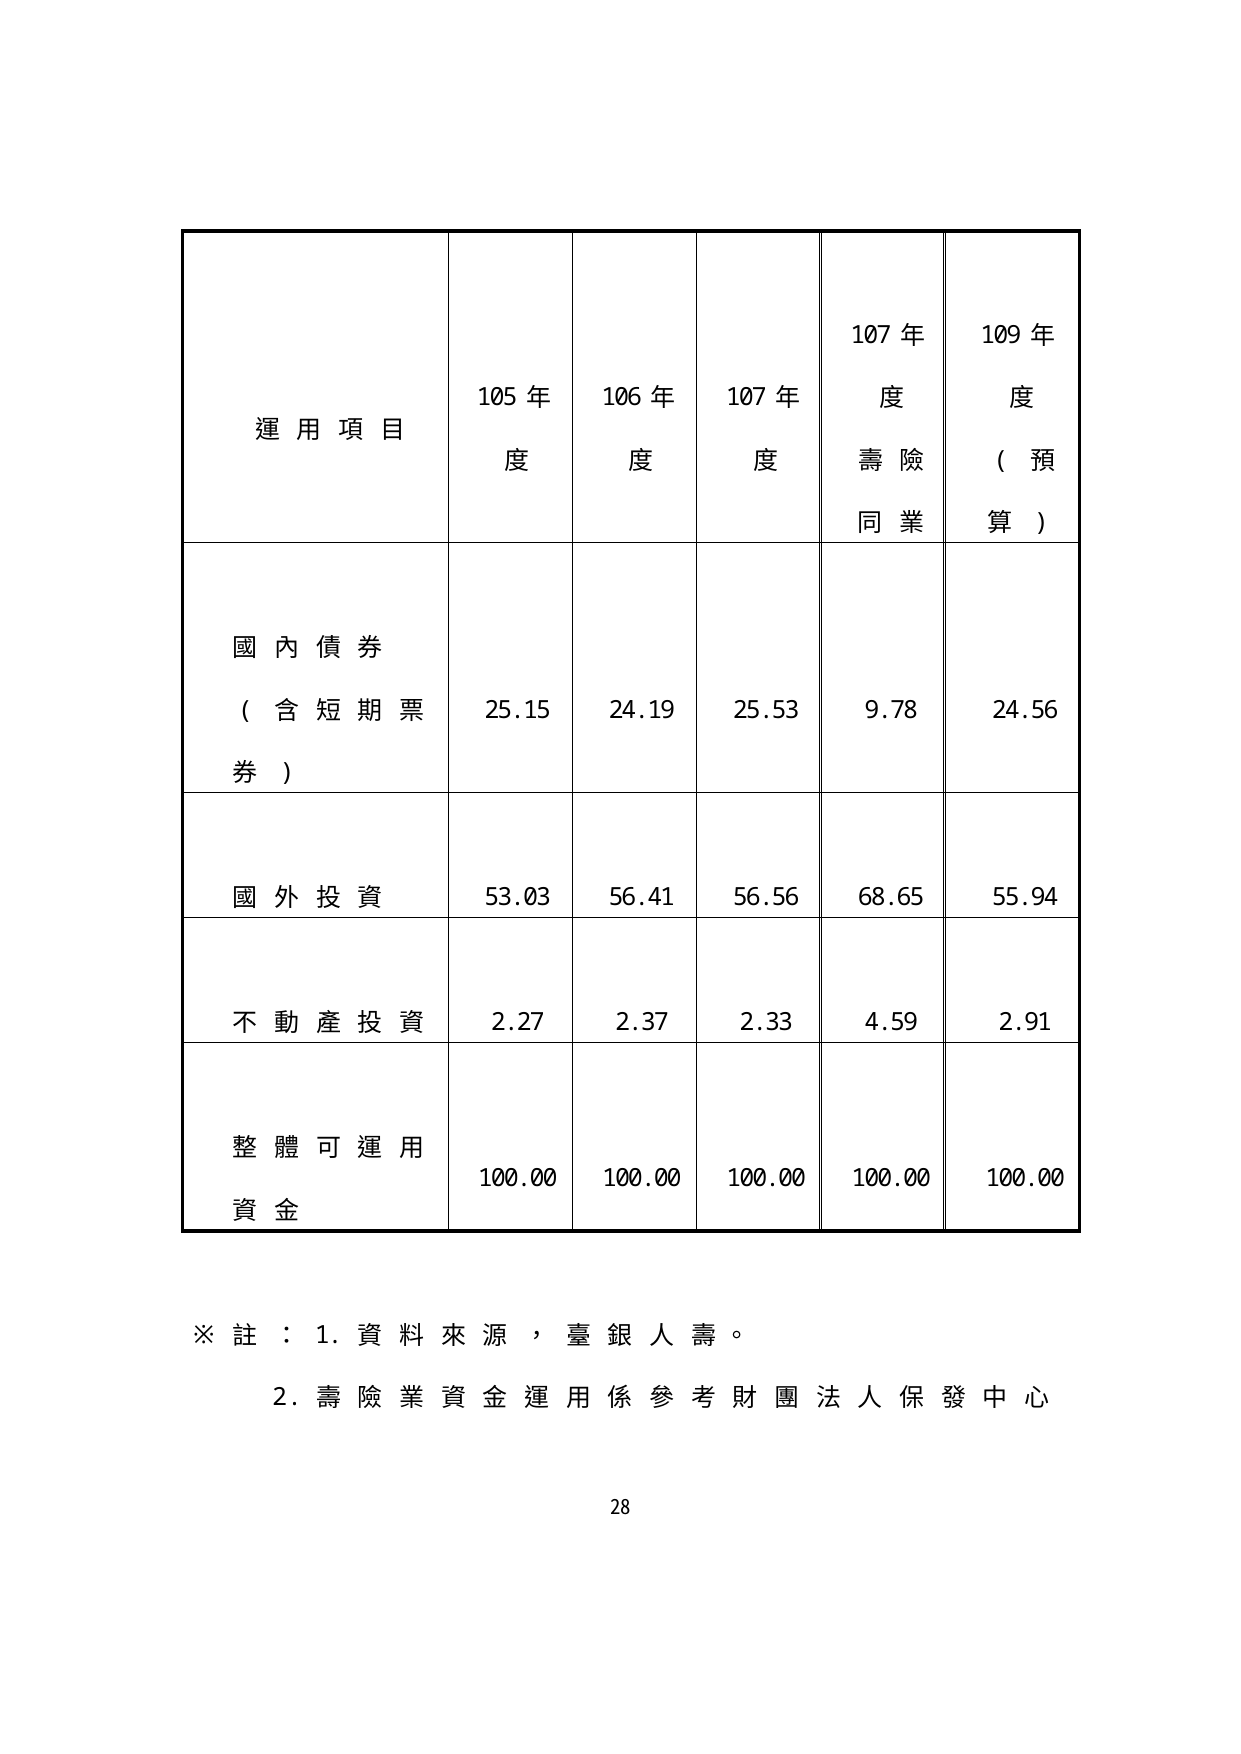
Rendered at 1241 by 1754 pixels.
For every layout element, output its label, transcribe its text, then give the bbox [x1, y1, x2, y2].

table_cell 68.65 [822, 793, 943, 917]
table_cell 25.53 [697, 543, 819, 792]
table_cell 2.37 [573, 918, 696, 1042]
text 2.壽險業資金運用係參考財團法人保發中心 [247, 1354, 1058, 1417]
table_cell 24.19 [573, 543, 696, 792]
table_header 107年度 壽險同業 [822, 233, 943, 542]
table_cell 53.03 [449, 793, 572, 917]
table_cell 55.94 [946, 793, 1078, 917]
table_cell 100.00 [697, 1043, 819, 1229]
table_cell 9.78 [822, 543, 943, 792]
table_cell 56.56 [697, 793, 819, 917]
table_cell 國外投資 [184, 793, 448, 917]
table_cell 2.33 [697, 918, 819, 1042]
table_header 105年度 [449, 233, 572, 542]
table_header 107年度 [697, 233, 819, 542]
table_cell 不動產投資 [184, 918, 448, 1042]
text ※註：1.資料來源，臺銀人壽。 [183, 1292, 1058, 1354]
table_cell 國內債券(含短期票券) [184, 543, 448, 792]
table_cell 2.91 [946, 918, 1078, 1042]
table_cell 100.00 [573, 1043, 696, 1229]
table_cell 24.56 [946, 543, 1078, 792]
table_cell 56.41 [573, 793, 696, 917]
table_cell 2.27 [449, 918, 572, 1042]
table_cell 100.00 [946, 1043, 1078, 1229]
table_header 109年度 (預算) [946, 233, 1078, 542]
table_cell 100.00 [822, 1043, 943, 1229]
table_cell 整體可運用資金 [184, 1043, 448, 1229]
table_cell 4.59 [822, 918, 943, 1042]
table_cell 25.15 [449, 543, 572, 792]
table_header 106年度 [573, 233, 696, 542]
table_cell 100.00 [449, 1043, 572, 1229]
table_header 運用項目 [184, 233, 448, 542]
